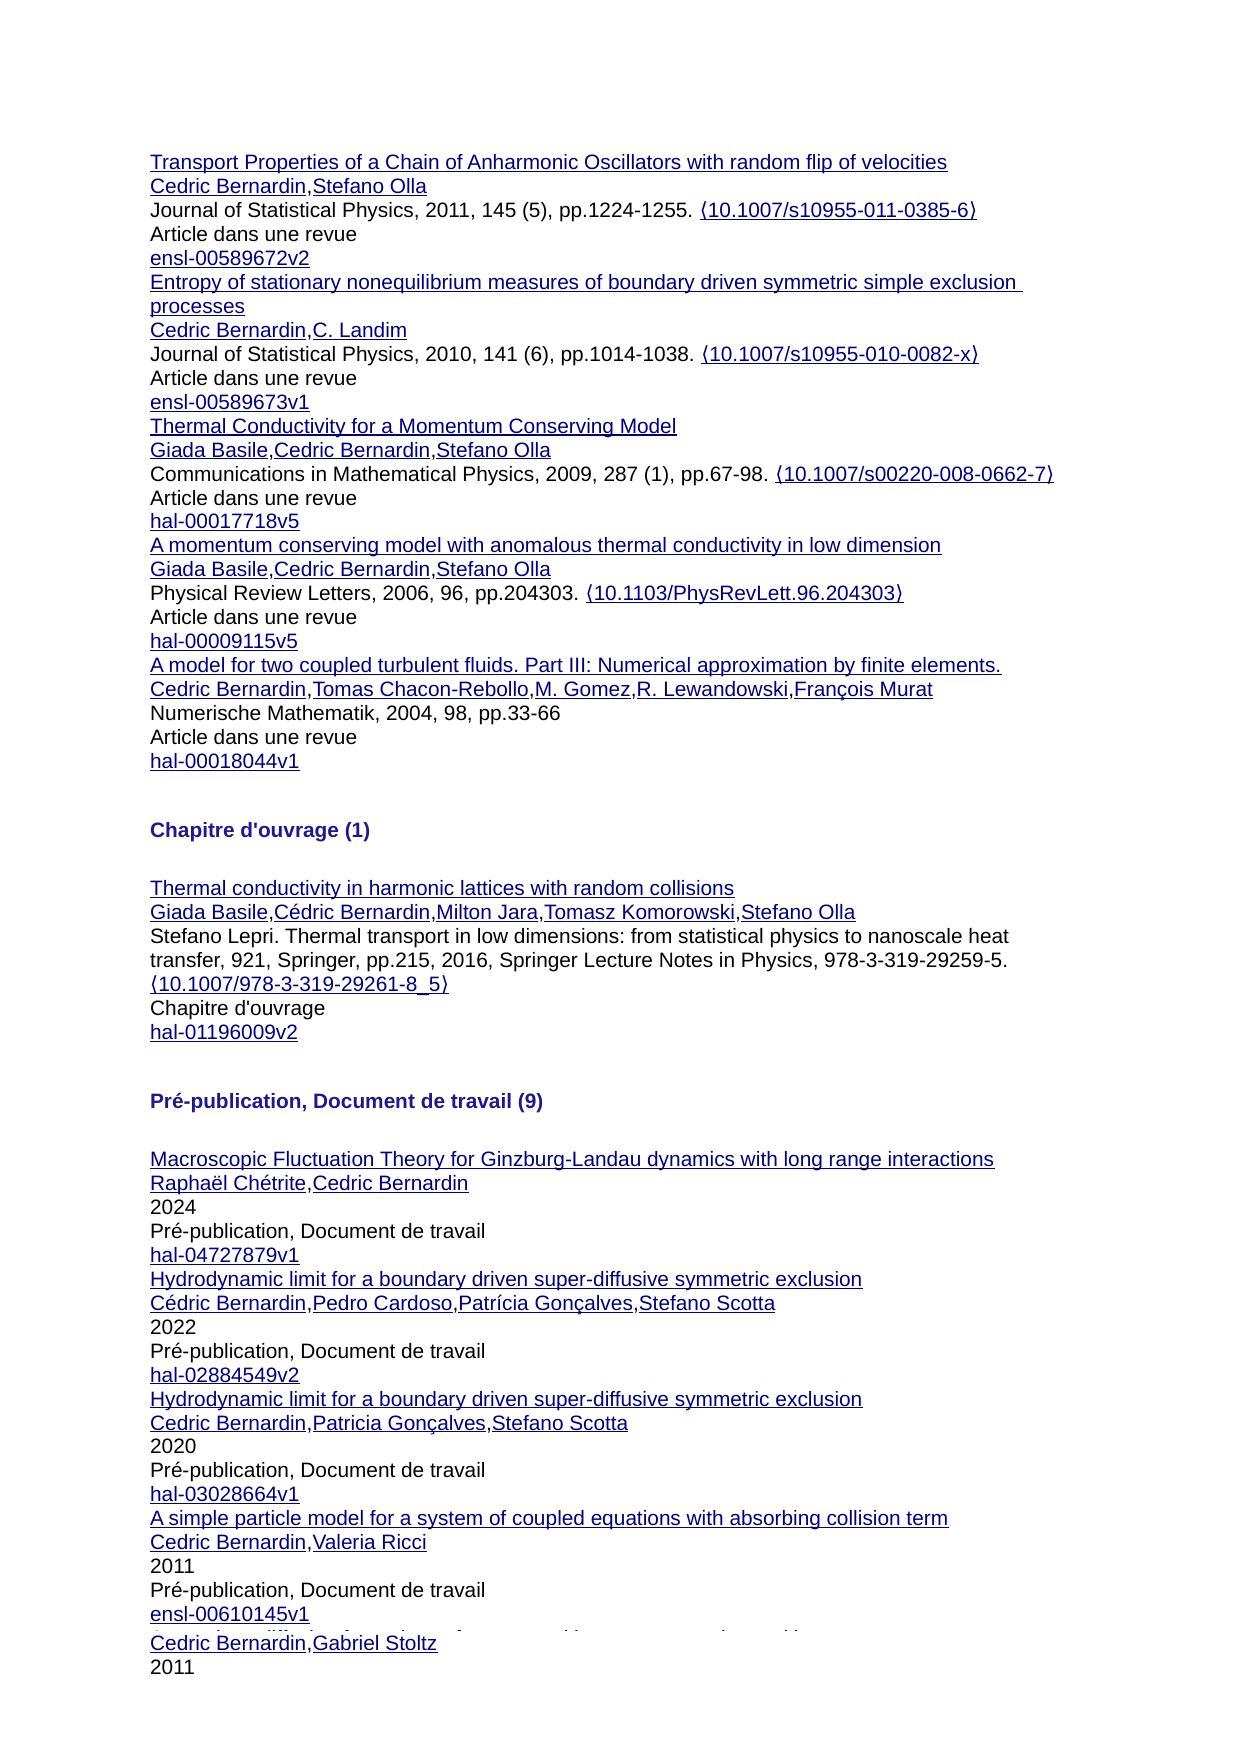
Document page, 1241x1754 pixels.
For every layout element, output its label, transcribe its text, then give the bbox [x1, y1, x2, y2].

table_header Thermal conductivity in harmonic lattices with random collisions Giada Basile,Cédric Bernardin,Milton Jara,Tomasz Komorowski,Stefano Olla Stefano Lepri. Thermal transport in low dimensions: from statistical physics to nanoscale heat transfer, 921, Springer, pp.215, 2016, Springer Lecture Notes in Physics, 978-3-319-29259-5. ⟨10.1007/978-3-319-29261-8_5⟩ Chapitre d'ouvrage hal-01196009v2 [150, 876, 1090, 1044]
table_cell A momentum conserving model with anomalous thermal conductivity in low dimension Giada Basile,Cedric Bernardin,Stefano Olla Physical Review Letters, 2006, 96, pp.204303. ⟨10.1103/PhysRevLett.96.204303⟩ Article dans une revue hal-00009115v5 [150, 533, 1090, 653]
table_cell Anomalous diffusion for a class of systems with two conserved quantities Cedric Bernardin,Gabriel Stoltz 2011 Pré-publication, Document de travail hal-00593617v1 [150, 1626, 1090, 1679]
table_cell A model for two coupled turbulent fluids. Part III: Numerical approximation by finite elements. Cedric Bernardin,Tomas Chacon-Rebollo,M. Gomez,R. Lewandowski,François Murat Numerische Mathematik, 2004, 98, pp.33-66 Article dans une revue hal-00018044v1 [150, 653, 1090, 773]
subtitle Chapitre d'ouvrage (1) [150, 818, 1090, 842]
table_cell Hydrodynamic limit for a boundary driven super-diffusive symmetric exclusion Cédric Bernardin,Pedro Cardoso,Patrícia Gonçalves,Stefano Scotta 2022 Pré-publication, Document de travail hal-02884549v2 [150, 1267, 1090, 1386]
table_cell A simple particle model for a system of coupled equations with absorbing collision term Cedric Bernardin,Valeria Ricci 2011 Pré-publication, Document de travail ensl-00610145v1 [150, 1506, 1090, 1626]
table_cell Transport Properties of a Chain of Anharmonic Oscillators with random flip of velocities Cedric Bernardin,Stefano Olla Journal of Statistical Physics, 2011, 145 (5), pp.1224-1255. ⟨10.1007/s10955-011-0385-6⟩ Article dans une revue ensl-00589672v2 [150, 150, 1090, 270]
subtitle Pré-publication, Document de travail (9) [150, 1088, 1090, 1112]
table_cell Thermal Conductivity for a Momentum Conserving Model Giada Basile,Cedric Bernardin,Stefano Olla Communications in Mathematical Physics, 2009, 287 (1), pp.67-98. ⟨10.1007/s00220-008-0662-7⟩ Article dans une revue hal-00017718v5 [150, 414, 1090, 533]
table_header Macroscopic Fluctuation Theory for Ginzburg-Landau dynamics with long range interactions Raphaël Chétrite,Cedric Bernardin 2024 Pré-publication, Document de travail hal-04727879v1 [150, 1147, 1090, 1267]
table_cell Entropy of stationary nonequilibrium measures of boundary driven symmetric simple exclusion processes Cedric Bernardin,C. Landim Journal of Statistical Physics, 2010, 141 (6), pp.1014-1038. ⟨10.1007/s10955-010-0082-x⟩ Article dans une revue ensl-00589673v1 [150, 270, 1090, 413]
table_cell Hydrodynamic limit for a boundary driven super-diffusive symmetric exclusion Cedric Bernardin,Patricia Gonçalves,Stefano Scotta 2020 Pré-publication, Document de travail hal-03028664v1 [150, 1386, 1090, 1506]
